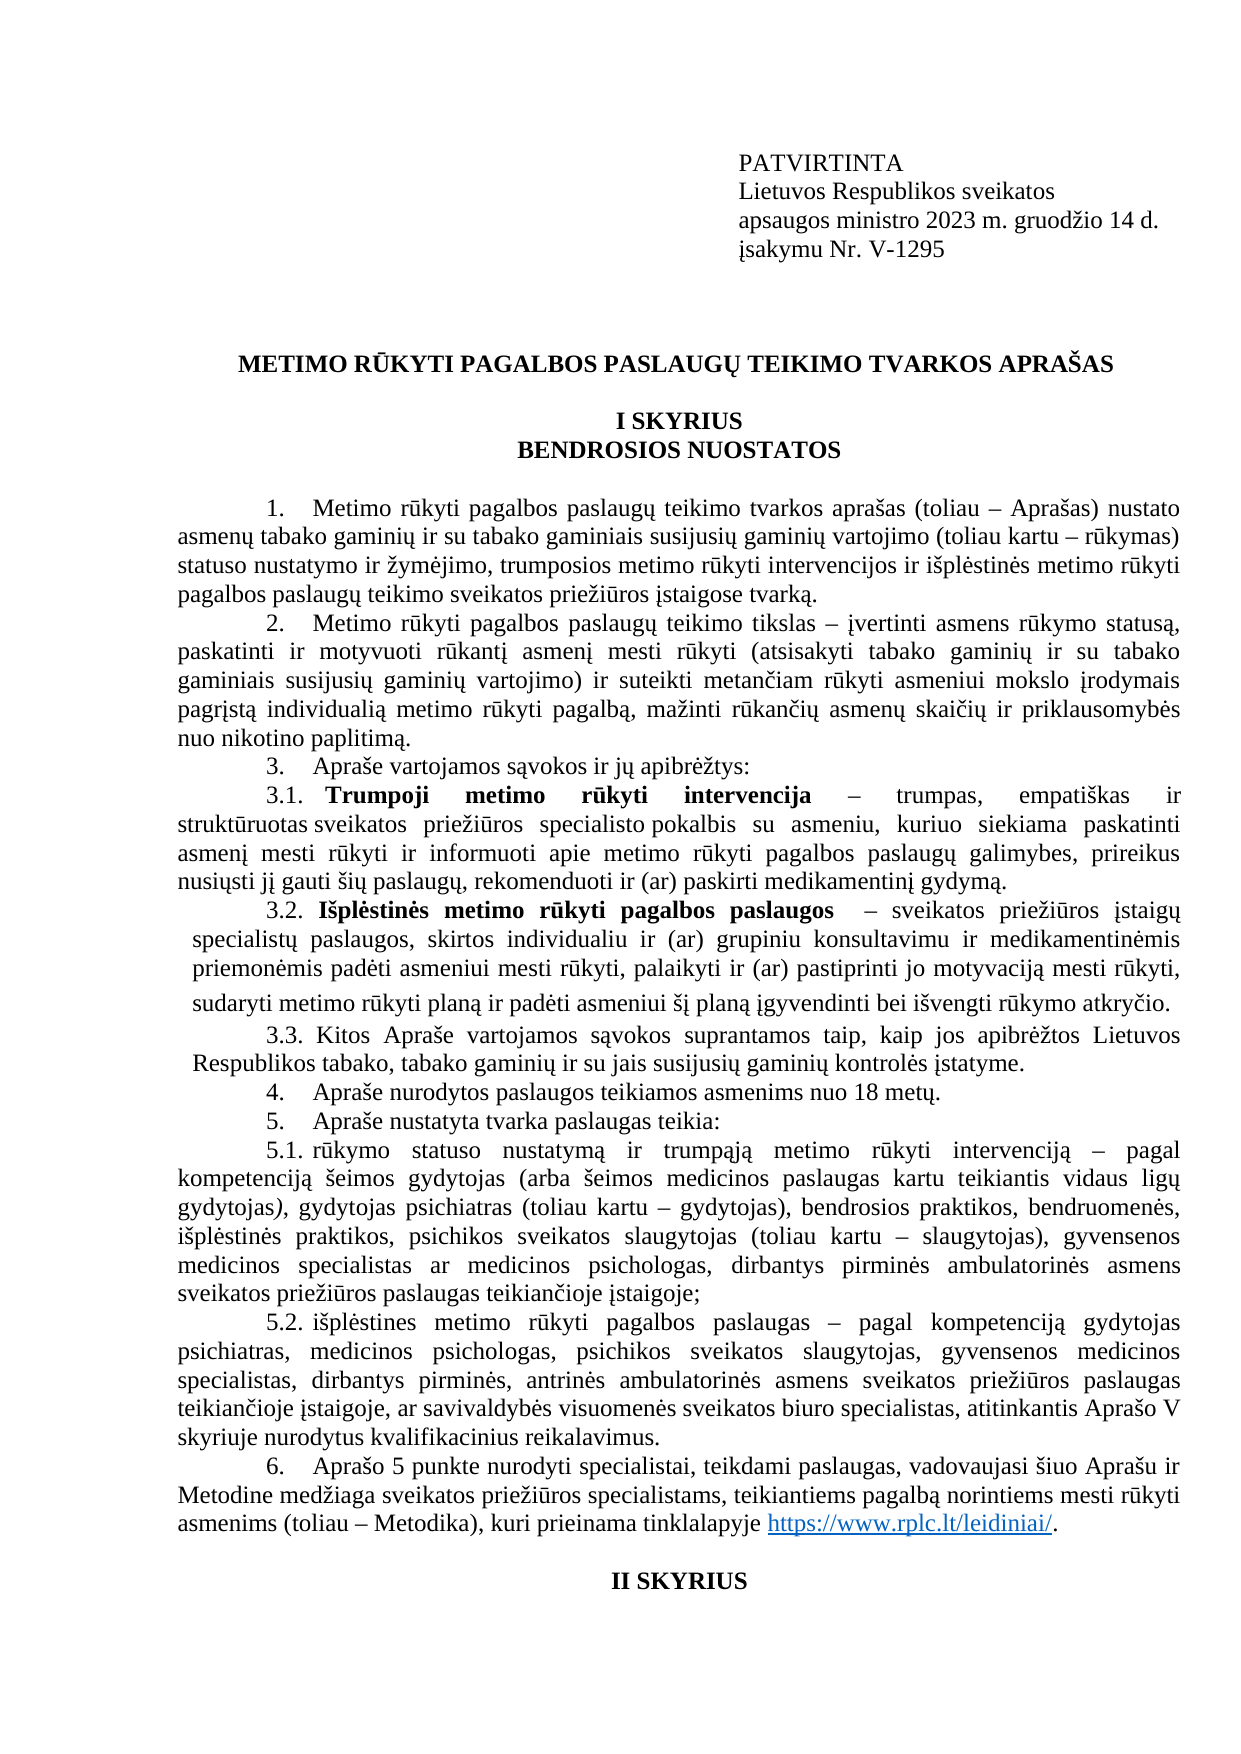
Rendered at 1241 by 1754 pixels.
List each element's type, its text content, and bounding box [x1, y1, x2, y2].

text Lietuvos Respublikos sveikatos [177, 176, 1181, 205]
text 3.3. Kitos Apraše vartojamos sąvokos suprantamos taip, kaip jos apibrėžtos Lietuvos Respublikos tabako, tabako gaminių ir su jais susijusių gaminių kontrolės įstatyme. [192, 1020, 1181, 1077]
text 5. Apraše nustatyta tvarka paslaugas teikia: [177, 1106, 1181, 1135]
text 3.2. Išplėstinės metimo rūkyti pagalbos paslaugos – sveikatos priežiūros įstaigų specialistų paslaugos, skirtos individualiu ir (ar) grupiniu konsultavimu ir medikamentinėmis priemonėmis padėti asmeniui mesti rūkyti, palaikyti ir (ar) pastiprinti jo motyvaciją mesti rūkyti, sudaryti metimo rūkyti planą ir padėti asmeniui šį planą įgyvendinti bei išvengti rūkymo atkryčio. [192, 895, 1181, 1020]
text 6. Aprašo 5 punkte nurodyti specialistai, teikdami paslaugas, vadovaujasi šiuo Aprašu ir Metodine medžiaga sveikatos priežiūros specialistams, teikiantiems pagalbą norintiems mesti rūkyti asmenims (toliau – Metodika), kuri prieinama tinklalapyje https://www.rplc.lt/leidiniai/. [177, 1451, 1181, 1537]
text II SKYRIUS [177, 1566, 1181, 1595]
text BENDROSIOS NUOSTATOS [177, 435, 1181, 464]
text apsaugos ministro 2023 m. gruodžio 14 d. [177, 205, 1181, 234]
text 2. Metimo rūkyti pagalbos paslaugų teikimo tikslas – įvertinti asmens rūkymo statusą, paskatinti ir motyvuoti rūkantį asmenį mesti rūkyti (atsisakyti tabako gaminių ir su tabako gaminiais susijusių gaminių vartojimo) ir suteikti metančiam rūkyti asmeniui mokslo įrodymais pagrįstą individualią metimo rūkyti pagalbą, mažinti rūkančių asmenų skaičių ir priklausomybės nuo nikotino paplitimą. [177, 608, 1181, 751]
text 3.1. Trumpoji metimo rūkyti intervencija – trumpas, empatiškas ir struktūruotas sveikatos priežiūros specialisto pokalbis su asmeniu, kuriuo siekiama paskatinti asmenį mesti rūkyti ir informuoti apie metimo rūkyti pagalbos paslaugų galimybes, prireikus nusiųsti jį gauti šių paslaugų, rekomenduoti ir (ar) paskirti medikamentinį gydymą. [177, 780, 1181, 895]
text įsakymu Nr. V-1295 [177, 234, 1181, 263]
text 3. Apraše vartojamos sąvokos ir jų apibrėžtys: [177, 751, 1181, 780]
text PATVIRTINTA [177, 148, 1181, 176]
text 5.1. rūkymo statuso nustatymą ir trumpąją metimo rūkyti intervenciją – pagal kompetenciją šeimos gydytojas (arba šeimos medicinos paslaugas kartu teikiantis vidaus ligų gydytojas), gydytojas psichiatras (toliau kartu – gydytojas), bendrosios praktikos, bendruomenės, išplėstinės praktikos, psichikos sveikatos slaugytojas (toliau kartu – slaugytojas), gyvensenos medicinos specialistas ar medicinos psichologas, dirbantys pirminės ambulatorinės asmens sveikatos priežiūros paslaugas teikiančioje įstaigoje; [177, 1135, 1181, 1307]
text I SKYRIUS [177, 406, 1181, 435]
text 4. Apraše nurodytos paslaugos teikiamos asmenims nuo 18 metų. [177, 1077, 1181, 1106]
text METIMO RŪKYTI PAGALBOS PASLAUGŲ TEIKIMO TVARKOS APRAŠAS [177, 349, 1181, 378]
text 5.2. išplėstines metimo rūkyti pagalbos paslaugas – pagal kompetenciją gydytojas psichiatras, medicinos psichologas, psichikos sveikatos slaugytojas, gyvensenos medicinos specialistas, dirbantys pirminės, antrinės ambulatorinės asmens sveikatos priežiūros paslaugas teikiančioje įstaigoje, ar savivaldybės visuomenės sveikatos biuro specialistas, atitinkantis Aprašo V skyriuje nurodytus kvalifikacinius reikalavimus. [177, 1307, 1181, 1451]
text 1. Metimo rūkyti pagalbos paslaugų teikimo tvarkos aprašas (toliau – Aprašas) nustato asmenų tabako gaminių ir su tabako gaminiais susijusių gaminių vartojimo (toliau kartu – rūkymas) statuso nustatymo ir žymėjimo, trumposios metimo rūkyti intervencijos ir išplėstinės metimo rūkyti pagalbos paslaugų teikimo sveikatos priežiūros įstaigose tvarką. [177, 493, 1181, 608]
